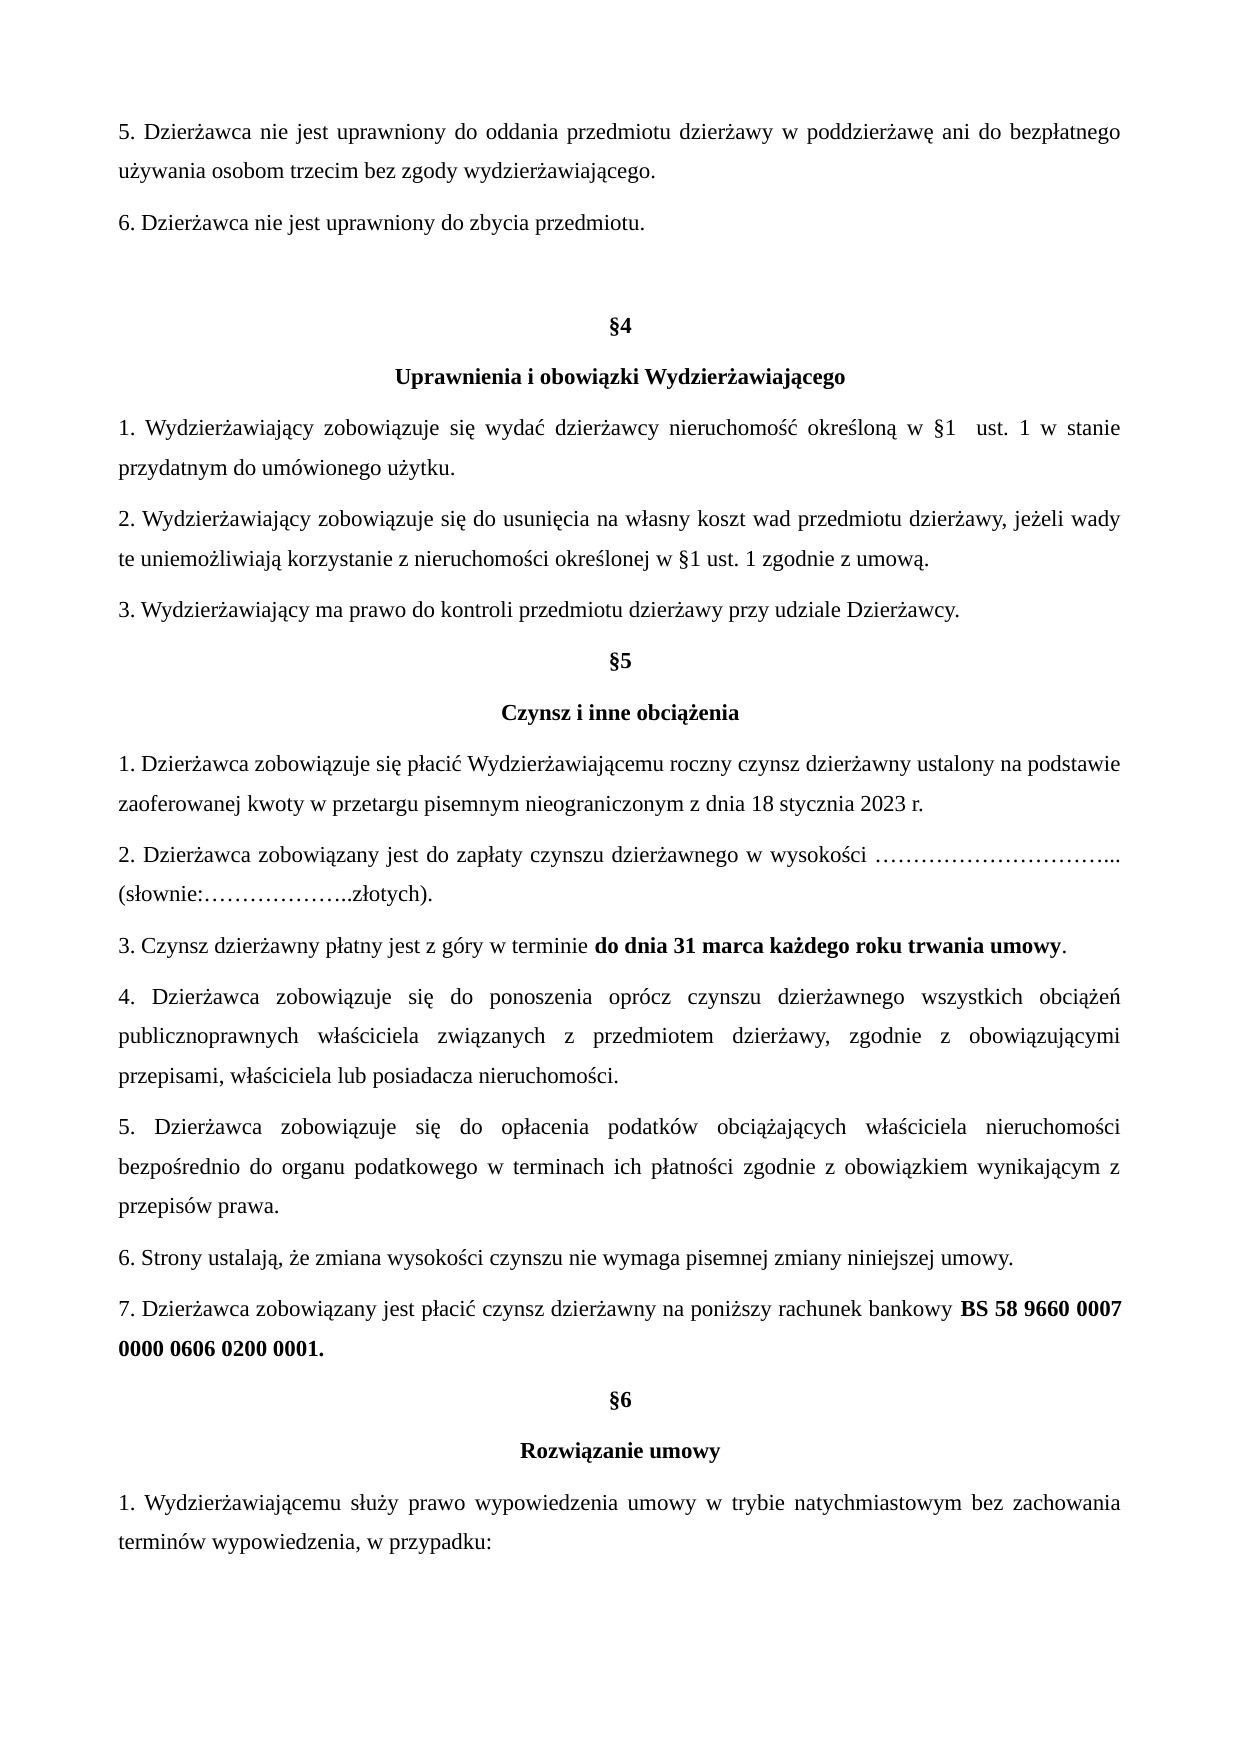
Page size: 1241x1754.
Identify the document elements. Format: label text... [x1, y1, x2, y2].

text 3. Wydzierżawiający ma prawo do kontroli przedmiotu dzierżawy przy udziale Dzierżawcy. [118, 596, 1122, 622]
text 3. Czynsz dzierżawny płatny jest z góry w terminie do dnia 31 marca każdego roku trwania umowy. [118, 932, 1122, 958]
text 6. Strony ustalają, że zmiana wysokości czynszu nie wymaga pisemnej zmiany niniejszej umowy. [118, 1244, 1122, 1270]
text Czynsz i inne obciążenia [118, 699, 1122, 725]
text 6. Dzierżawca nie jest uprawniony do zbycia przedmiotu. [118, 209, 1122, 235]
text §6 [118, 1386, 1122, 1412]
text 4. Dzierżawca zobowiązuje się do ponoszenia oprócz czynszu dzierżawnego wszystkich obciążeń publicznoprawnych właściciela związanych z przedmiotem dzierżawy, zgodnie z obowiązującymi przepisami, właściciela lub posiadacza nieruchomości. [118, 983, 1122, 1088]
text 2. Dzierżawca zobowiązany jest do zapłaty czynszu dzierżawnego w wysokości …………………………... (słownie:………………..złotych). [118, 841, 1122, 907]
text 5. Dzierżawca nie jest uprawniony do oddania przedmiotu dzierżawy w poddzierżawę ani do bezpłatnego używania osobom trzecim bez zgody wydzierżawiającego. [118, 118, 1122, 184]
text Uprawnienia i obowiązki Wydzierżawiającego [118, 363, 1122, 389]
text 1. Wydzierżawiający zobowiązuje się wydać dzierżawcy nieruchomość określoną w §1 ust. 1 w stanie przydatnym do umówionego użytku. [118, 414, 1122, 480]
text 1. Wydzierżawiającemu służy prawo wypowiedzenia umowy w trybie natychmiastowym bez zachowania terminów wypowiedzenia, w przypadku: [118, 1489, 1122, 1554]
text §5 [118, 647, 1122, 674]
text Rozwiązanie umowy [118, 1437, 1122, 1464]
text 2. Wydzierżawiający zobowiązuje się do usunięcia na własny koszt wad przedmiotu dzierżawy, jeżeli wady te uniemożliwiają korzystanie z nieruchomości określonej w §1 ust. 1 zgodnie z umową. [118, 505, 1122, 571]
text 1. Dzierżawca zobowiązuje się płacić Wydzierżawiającemu roczny czynsz dzierżawny ustalony na podstawie zaoferowanej kwoty w przetargu pisemnym nieograniczonym z dnia 18 stycznia 2023 r. [118, 750, 1122, 816]
text 5. Dzierżawca zobowiązuje się do opłacenia podatków obciążających właściciela nieruchomości bezpośrednio do organu podatkowego w terminach ich płatności zgodnie z obowiązkiem wynikającym z przepisów prawa. [118, 1113, 1122, 1219]
text 7. Dzierżawca zobowiązany jest płacić czynsz dzierżawny na poniższy rachunek bankowy BS 58 9660 0007 0000 0606 0200 0001. [118, 1295, 1122, 1361]
text §4 [118, 312, 1122, 338]
